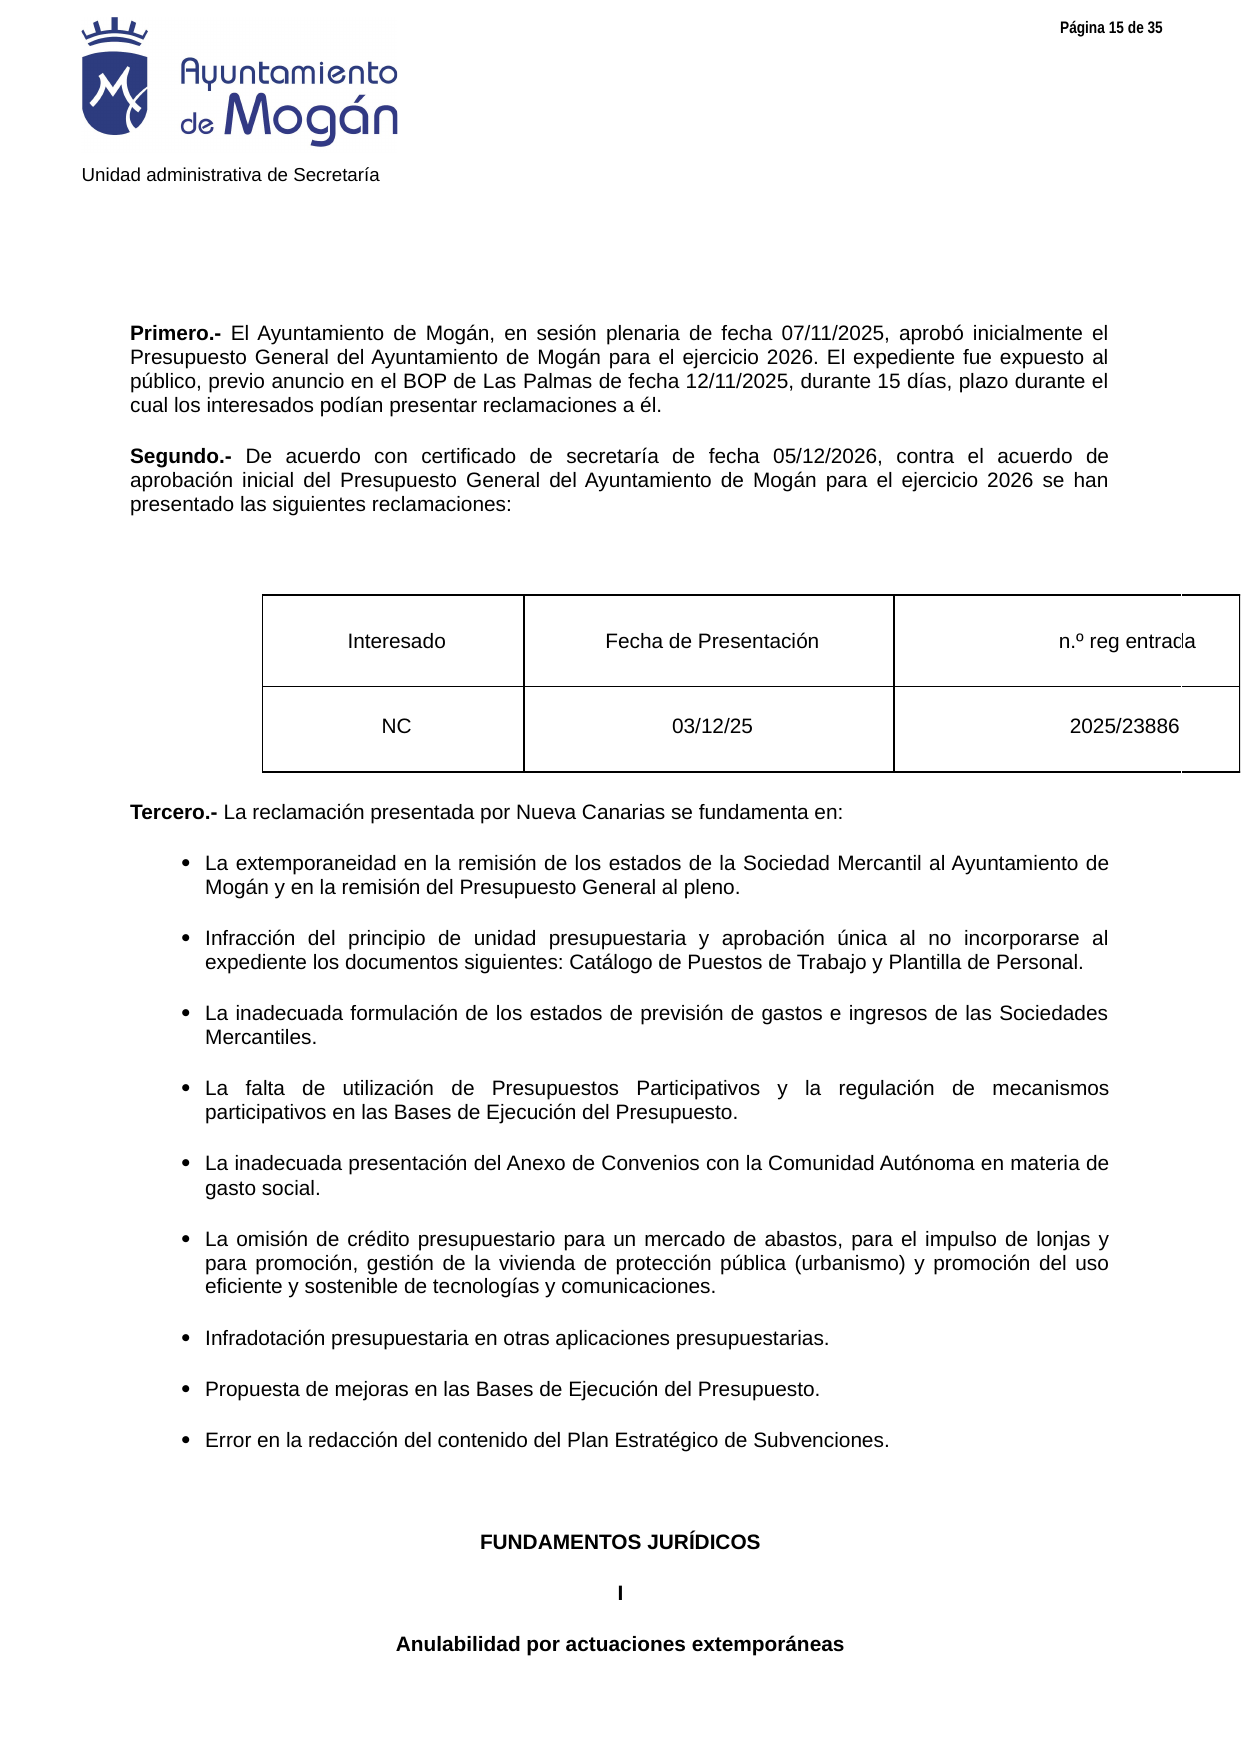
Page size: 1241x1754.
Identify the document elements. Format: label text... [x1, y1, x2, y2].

table_cell NC [263, 687, 523, 771]
list Error en la redacción del contenido del Plan Estratégico de Subvenciones. [182, 1428, 1110, 1452]
text Anulabilidad por actuaciones extemporáneas [130, 1632, 1110, 1656]
list La omisión de crédito presupuestario para un mercado de abastos, para el impulso de lonjas y para promoción, gestión de la vivienda de protección pública (urbanismo) y promoción del uso eficiente y sostenible de tecnologías y comunicaciones. [182, 1226, 1110, 1298]
text Primero.- El Ayuntamiento de Mogán, en sesión plenaria de fecha 07/11/2025, aprobó inicialmente el Presupuesto General del Ayuntamiento de Mogán para el ejercicio 2026. El expediente fue expuesto al público, previo anuncio en el BOP de Las Palmas de fecha 12/11/2025, durante 15 días, plazo durante el cual los interesados podían presentar reclamaciones a él. [130, 321, 1110, 417]
list La extemporaneidad en la remisión de los estados de la Sociedad Mercantil al Ayuntamiento de Mogán y en la remisión del Presupuesto General al pleno. [182, 851, 1110, 899]
picture [81, 17, 398, 153]
list Propuesta de mejoras en las Bases de Ejecución del Presupuesto. [182, 1377, 1110, 1401]
text FUNDAMENTOS JURÍDICOS [130, 1530, 1110, 1554]
table_header Fecha de Presentación [525, 596, 893, 686]
list La inadecuada presentación del Anexo de Convenios con la Comunidad Autónoma en materia de gasto social. [182, 1151, 1110, 1199]
list La inadecuada formulación de los estados de previsión de gastos e ingresos de las Sociedades Mercantiles. [182, 1001, 1110, 1049]
text Tercero.- La reclamación presentada por Nueva Canarias se fundamenta en: [130, 800, 1110, 824]
table_cell [1182, 687, 1239, 771]
text Segundo.- De acuerdo con certificado de secretaría de fecha 05/12/2026, contra el acuerdo de aprobación inicial del Presupuesto General del Ayuntamiento de Mogán para el ejercicio 2026 se han presentado las siguientes reclamaciones: [130, 444, 1110, 516]
list Infradotación presupuestaria en otras aplicaciones presupuestarias. [182, 1325, 1110, 1349]
table_cell 2025/23886 [895, 687, 1181, 771]
text I [130, 1581, 1110, 1605]
list Infracción del principio de unidad presupuestaria y aprobación única al no incorporarse al expediente los documentos siguientes: Catálogo de Puestos de Trabajo y Plantilla de Personal. [182, 926, 1110, 974]
table_header n.º reg entrada [1182, 596, 1239, 686]
table_cell 03/12/25 [525, 687, 893, 771]
list La falta de utilización de Presupuestos Participativos y la regulación de mecanismos participativos en las Bases de Ejecución del Presupuesto. [182, 1076, 1110, 1124]
table_header n.º reg entrada [895, 596, 1181, 686]
table_header Interesado [263, 596, 523, 686]
